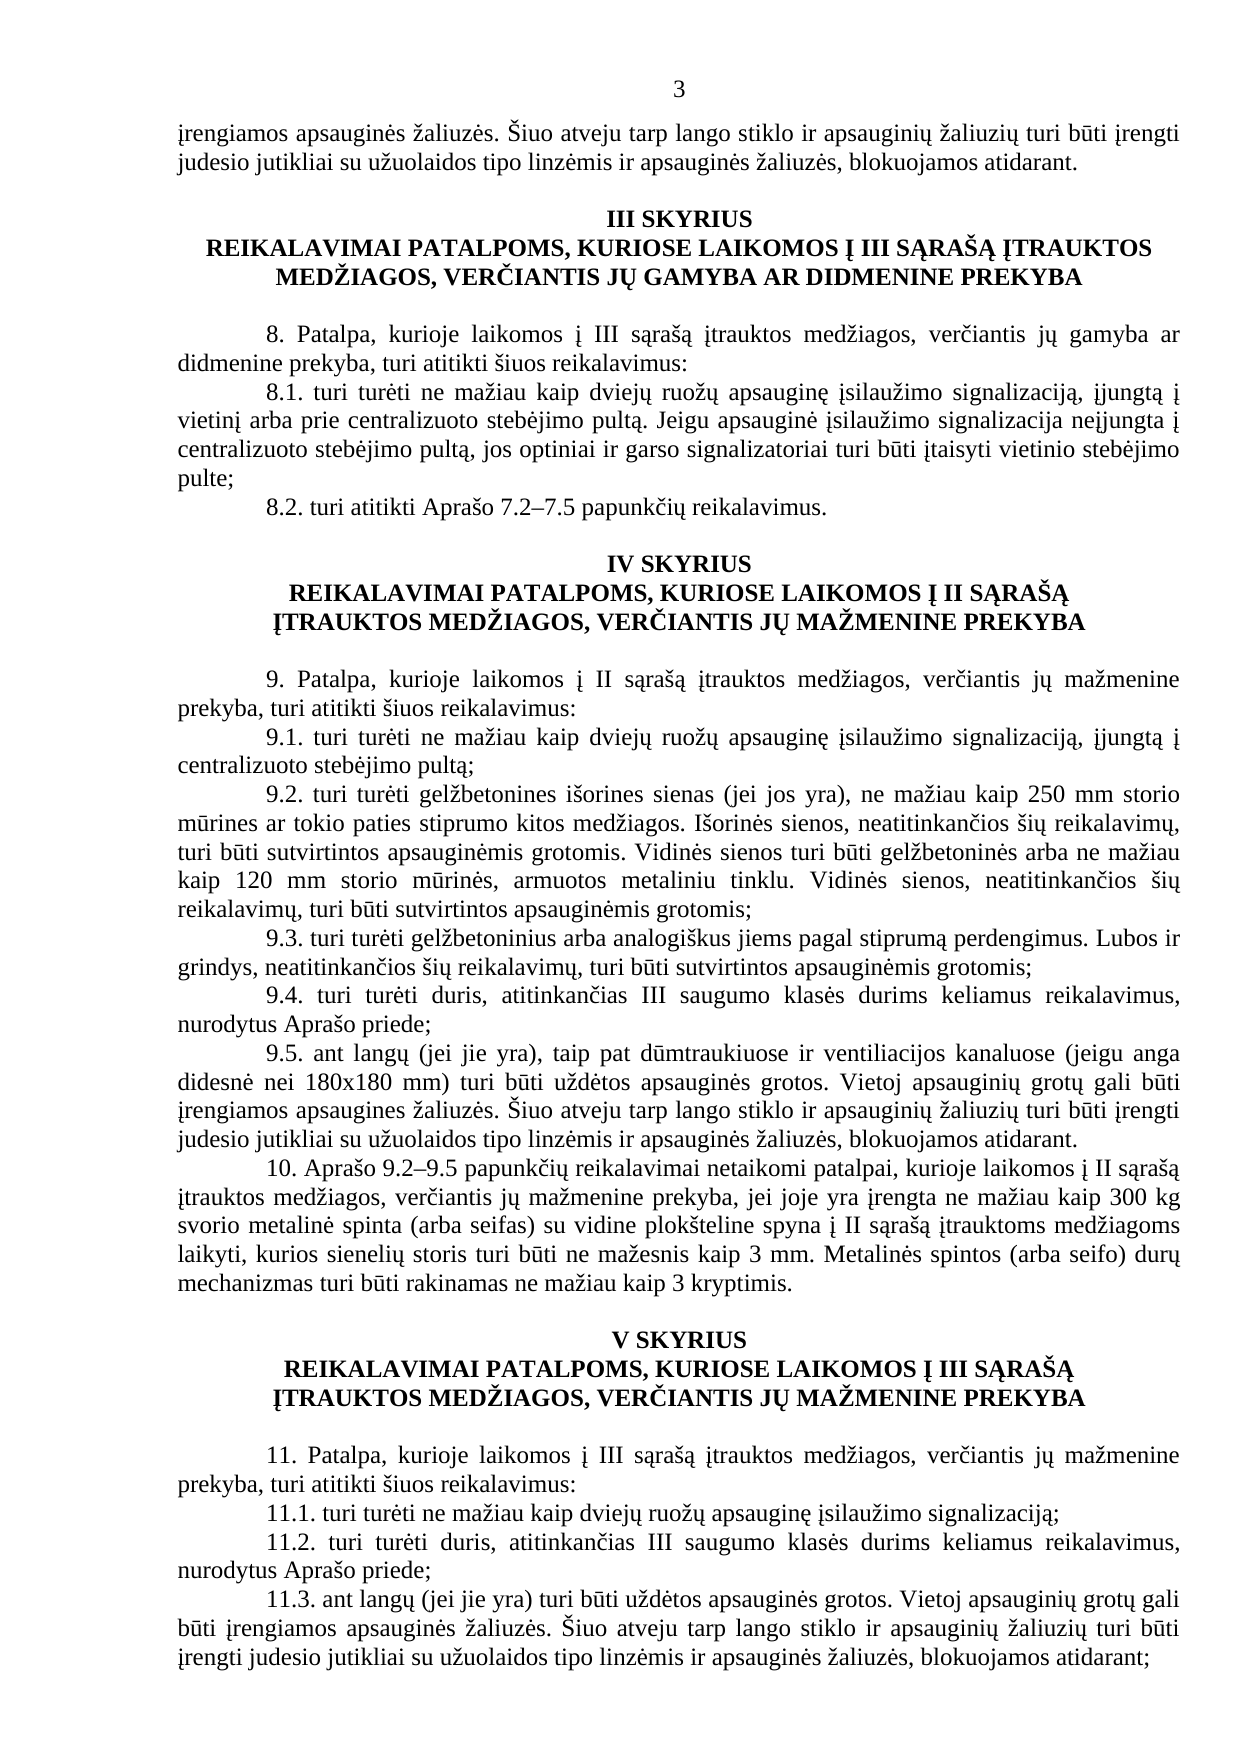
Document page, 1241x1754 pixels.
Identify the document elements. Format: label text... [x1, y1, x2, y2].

text 11.3. ant langų (jei jie yra) turi būti uždėtos apsauginės grotos. Vietoj apsauginių grotų gali būti įrengiamos apsauginės žaliuzės. Šiuo atveju tarp lango stiklo ir apsauginių žaliuzių turi būti įrengti judesio jutikliai su užuolaidos tipo linzėmis ir apsauginės žaliuzės, blokuojamos atidarant; [177, 1584, 1181, 1671]
text ĮTRAUKTOS MEDŽIAGOS, VERČIANTIS JŲ MAŽMENINE PREKYBA [177, 1383, 1181, 1412]
text 9.2. turi turėti gelžbetonines išorines sienas (jei jos yra), ne mažiau kaip 250 mm storio mūrines ar tokio paties stiprumo kitos medžiagos. Išorinės sienos, neatitinkančios šių reikalavimų, turi būti sutvirtintos apsauginėmis grotomis. Vidinės sienos turi būti gelžbetoninės arba ne mažiau kaip 120 mm storio mūrinės, armuotos metaliniu tinklu. Vidinės sienos, neatitinkančios šių reikalavimų, turi būti sutvirtintos apsauginėmis grotomis; [177, 779, 1181, 923]
text 9.1. turi turėti ne mažiau kaip dviejų ruožų apsauginę įsilaužimo signalizaciją, įjungtą į centralizuoto stebėjimo pultą; [177, 722, 1181, 779]
text 9. Patalpa, kurioje laikomos į II sąrašą įtrauktos medžiagos, verčiantis jų mažmenine prekyba, turi atitikti šiuos reikalavimus: [177, 664, 1181, 722]
text 8. Patalpa, kurioje laikomos į III sąrašą įtrauktos medžiagos, verčiantis jų gamyba ar didmenine prekyba, turi atitikti šiuos reikalavimus: [177, 319, 1181, 377]
text V SKYRIUS [177, 1326, 1181, 1354]
text 9.5. ant langų (jei jie yra), taip pat dūmtraukiuose ir ventiliacijos kanaluose (jeigu anga didesnė nei 180x180 mm) turi būti uždėtos apsauginės grotos. Vietoj apsauginių grotų gali būti įrengiamos apsaugines žaliuzės. Šiuo atveju tarp lango stiklo ir apsauginių žaliuzių turi būti įrengti judesio jutikliai su užuolaidos tipo linzėmis ir apsauginės žaliuzės, blokuojamos atidarant. [177, 1038, 1181, 1153]
text įrengiamos apsauginės žaliuzės. Šiuo atveju tarp lango stiklo ir apsauginių žaliuzių turi būti įrengti judesio jutikliai su užuolaidos tipo linzėmis ir apsauginės žaliuzės, blokuojamos atidarant. [177, 118, 1181, 176]
text REIKALAVIMAI PATALPOMS, KURIOSE LAIKOMOS Į II SĄRAŠĄ [177, 578, 1181, 607]
text 8.2. turi atitikti Aprašo 7.2–7.5 papunkčių reikalavimus. [177, 492, 1181, 521]
text 11.1. turi turėti ne mažiau kaip dviejų ruožų apsauginę įsilaužimo signalizaciją; [177, 1498, 1181, 1527]
text 9.3. turi turėti gelžbetoninius arba analogiškus jiems pagal stiprumą perdengimus. Lubos ir grindys, neatitinkančios šių reikalavimų, turi būti sutvirtintos apsauginėmis grotomis; [177, 923, 1181, 981]
text ĮTRAUKTOS MEDŽIAGOS, VERČIANTIS JŲ MAŽMENINE PREKYBA [177, 607, 1181, 636]
text REIKALAVIMAI PATALPOMS, KURIOSE LAIKOMOS Į III SĄRAŠĄ [177, 1354, 1181, 1383]
text 8.1. turi turėti ne mažiau kaip dviejų ruožų apsauginę įsilaužimo signalizaciją, įjungtą į vietinį arba prie centralizuoto stebėjimo pultą. Jeigu apsauginė įsilaužimo signalizacija neįjungta į centralizuoto stebėjimo pultą, jos optiniai ir garso signalizatoriai turi būti įtaisyti vietinio stebėjimo pulte; [177, 377, 1181, 492]
text REIKALAVIMAI PATALPOMS, KURIOSE LAIKOMOS Į III SĄRAŠĄ ĮTRAUKTOS MEDŽIAGOS, VERČIANTIS JŲ GAMYBA AR DIDMENINE PREKYBA [177, 233, 1181, 291]
text 9.4. turi turėti duris, atitinkančias III saugumo klasės durims keliamus reikalavimus, nurodytus Aprašo priede; [177, 981, 1181, 1038]
text 11.2. turi turėti duris, atitinkančias III saugumo klasės durims keliamus reikalavimus, nurodytus Aprašo priede; [177, 1527, 1181, 1584]
text 10. Aprašo 9.2–9.5 papunkčių reikalavimai netaikomi patalpai, kurioje laikomos į II sąrašą įtrauktos medžiagos, verčiantis jų mažmenine prekyba, jei joje yra įrengta ne mažiau kaip 300 kg svorio metalinė spinta (arba seifas) su vidine plokšteline spyna į II sąrašą įtrauktoms medžiagoms laikyti, kurios sienelių storis turi būti ne mažesnis kaip 3 mm. Metalinės spintos (arba seifo) durų mechanizmas turi būti rakinamas ne mažiau kaip 3 kryptimis. [177, 1153, 1181, 1297]
text 11. Patalpa, kurioje laikomos į III sąrašą įtrauktos medžiagos, verčiantis jų mažmenine prekyba, turi atitikti šiuos reikalavimus: [177, 1441, 1181, 1498]
text III SKYRIUS [177, 204, 1181, 233]
text IV SKYRIUS [177, 549, 1181, 578]
